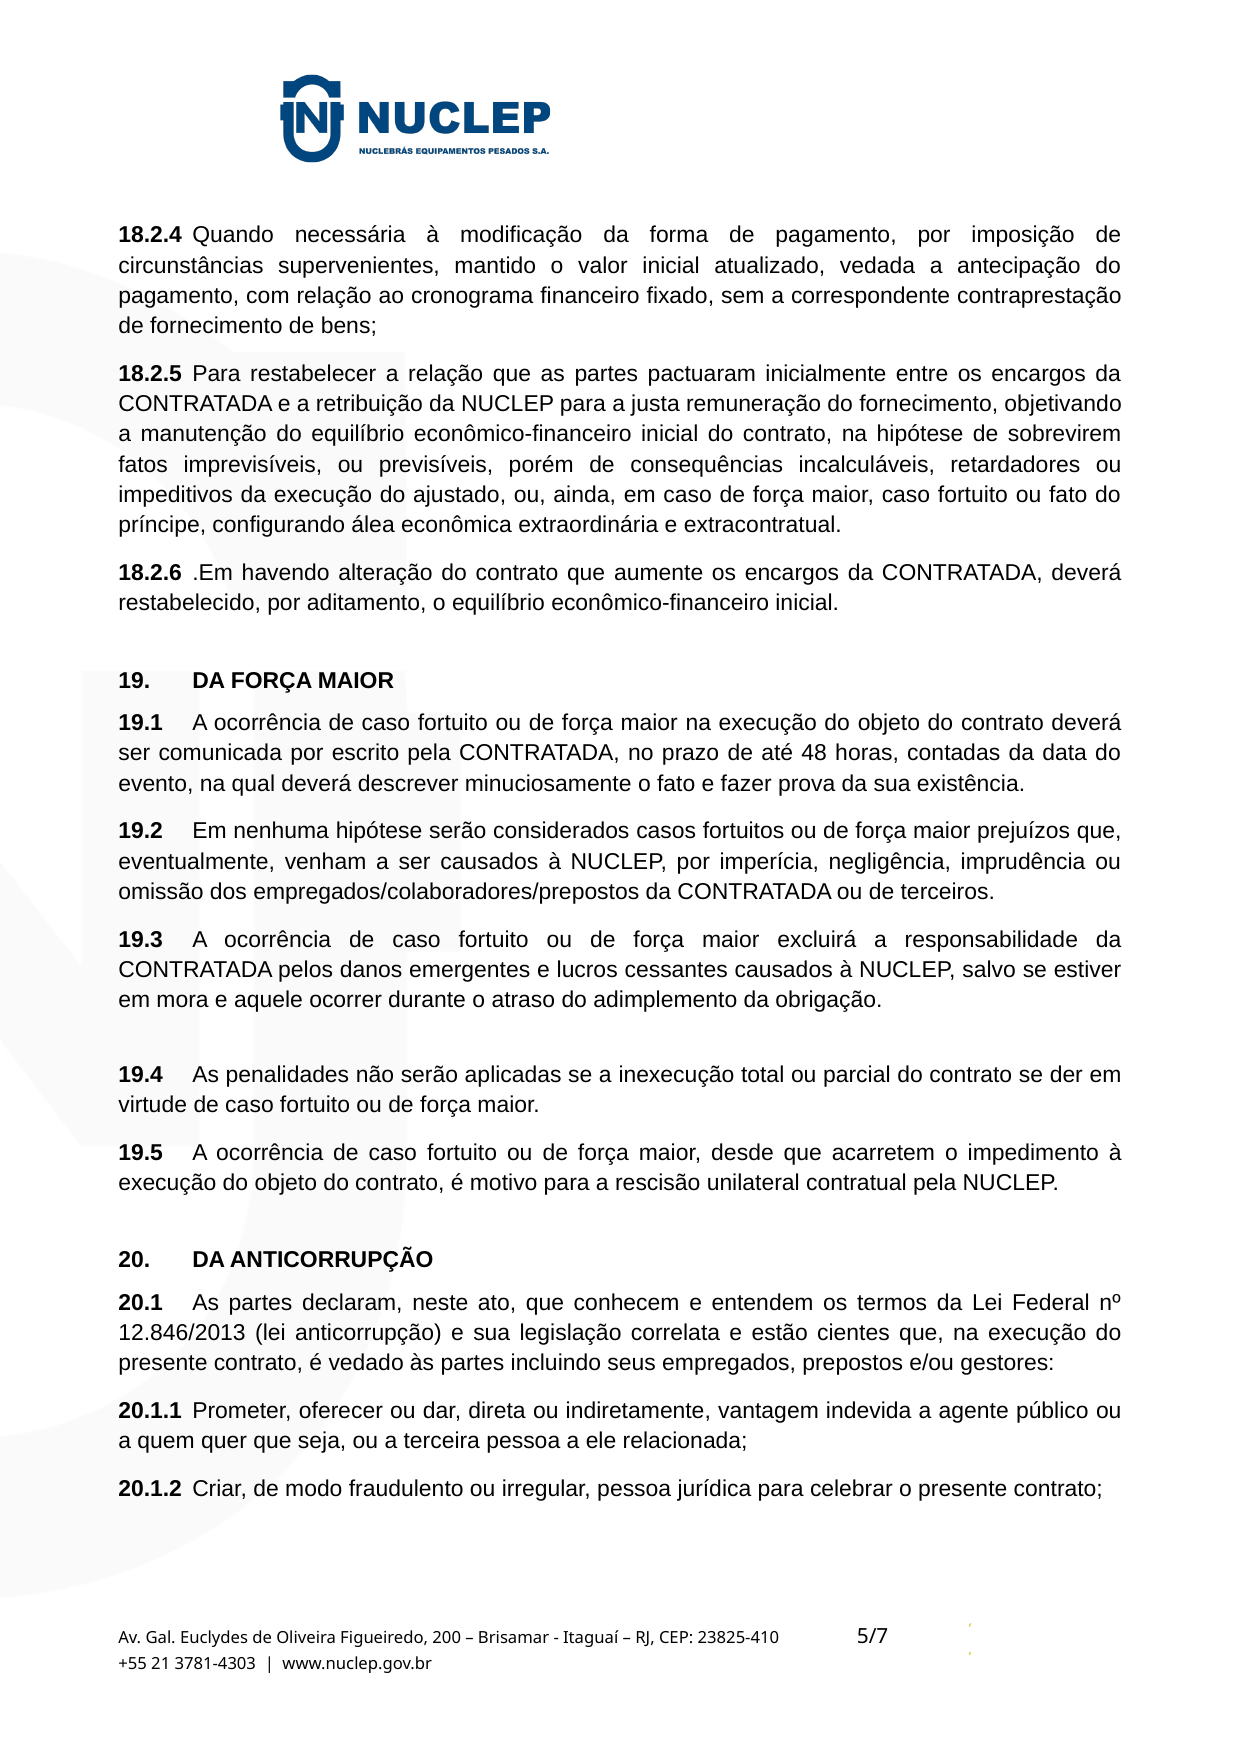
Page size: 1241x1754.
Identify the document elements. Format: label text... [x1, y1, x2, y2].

subtitle Em nenhuma hipótese serão considerados casos fortuitos ou de força maior prejuízos que, eventualmente, venham a ser causados à NUCLEP, por imperícia, negligência, imprudência ou omissão dos empregados/colaboradores/prepostos da CONTRATADA ou de terceiros. [118, 817, 1122, 904]
subtitle DA FORÇA MAIOR [118, 667, 1122, 693]
subtitle Para restabelecer a relação que as partes pactuaram inicialmente entre os encargos da CONTRATADA e a retribuição da NUCLEP para a justa remuneração do fornecimento, objetivando a manutenção do equilíbrio econômico-financeiro inicial do contrato, na hipótese de sobrevirem fatos imprevisíveis, ou previsíveis, porém de consequências incalculáveis, retardadores ou impeditivos da execução do ajustado, ou, ainda, em caso de força maior, caso fortuito ou fato do príncipe, configurando álea econômica extraordinária e extracontratual. [118, 360, 1122, 537]
subtitle As penalidades não serão aplicadas se a inexecução total ou parcial do contrato se der em virtude de caso fortuito ou de força maior. [118, 1061, 1122, 1117]
subtitle Quando necessária à modificação da forma de pagamento, por imposição de circunstâncias supervenientes, mantido o valor inicial atualizado, vedada a antecipação do pagamento, com relação ao cronograma financeiro fixado, sem a correspondente contraprestação de fornecimento de bens; [118, 221, 1122, 338]
subtitle A ocorrência de caso fortuito ou de força maior excluirá a responsabilidade da CONTRATADA pelos danos emergentes e lucros cessantes causados à NUCLEP, salvo se estiver em mora e aquele ocorrer durante o atraso do adimplemento da obrigação. [118, 926, 1122, 1013]
picture [0, 0, 1241, 1754]
subtitle A ocorrência de caso fortuito ou de força maior, desde que acarretem o impedimento à execução do objeto do contrato, é motivo para a rescisão unilateral contratual pela NUCLEP. [118, 1139, 1122, 1195]
subtitle As partes declaram, neste ato, que conhecem e entendem os termos da Lei Federal nº 12.846/2013 (lei anticorrupção) e sua legislação correlata e estão cientes que, na execução do presente contrato, é vedado às partes incluindo seus empregados, prepostos e/ou gestores: [118, 1289, 1122, 1376]
subtitle .Em havendo alteração do contrato que aumente os encargos da CONTRATADA, deverá restabelecido, por aditamento, o equilíbrio econômico-financeiro inicial. [118, 559, 1122, 616]
subtitle Criar, de modo fraudulento ou irregular, pessoa jurídica para celebrar o presente contrato; [118, 1475, 1122, 1502]
subtitle A ocorrência de caso fortuito ou de força maior na execução do objeto do contrato deverá ser comunicada por escrito pela CONTRATADA, no prazo de até 48 horas, contadas da data do evento, na qual deverá descrever minuciosamente o fato e fazer prova da sua existência. [118, 709, 1122, 796]
subtitle Prometer, oferecer ou dar, direta ou indiretamente, vantagem indevida a agente público ou a quem quer que seja, ou a terceira pessoa a ele relacionada; [118, 1397, 1122, 1454]
subtitle DA ANTICORRUPÇÃO [118, 1246, 1122, 1273]
